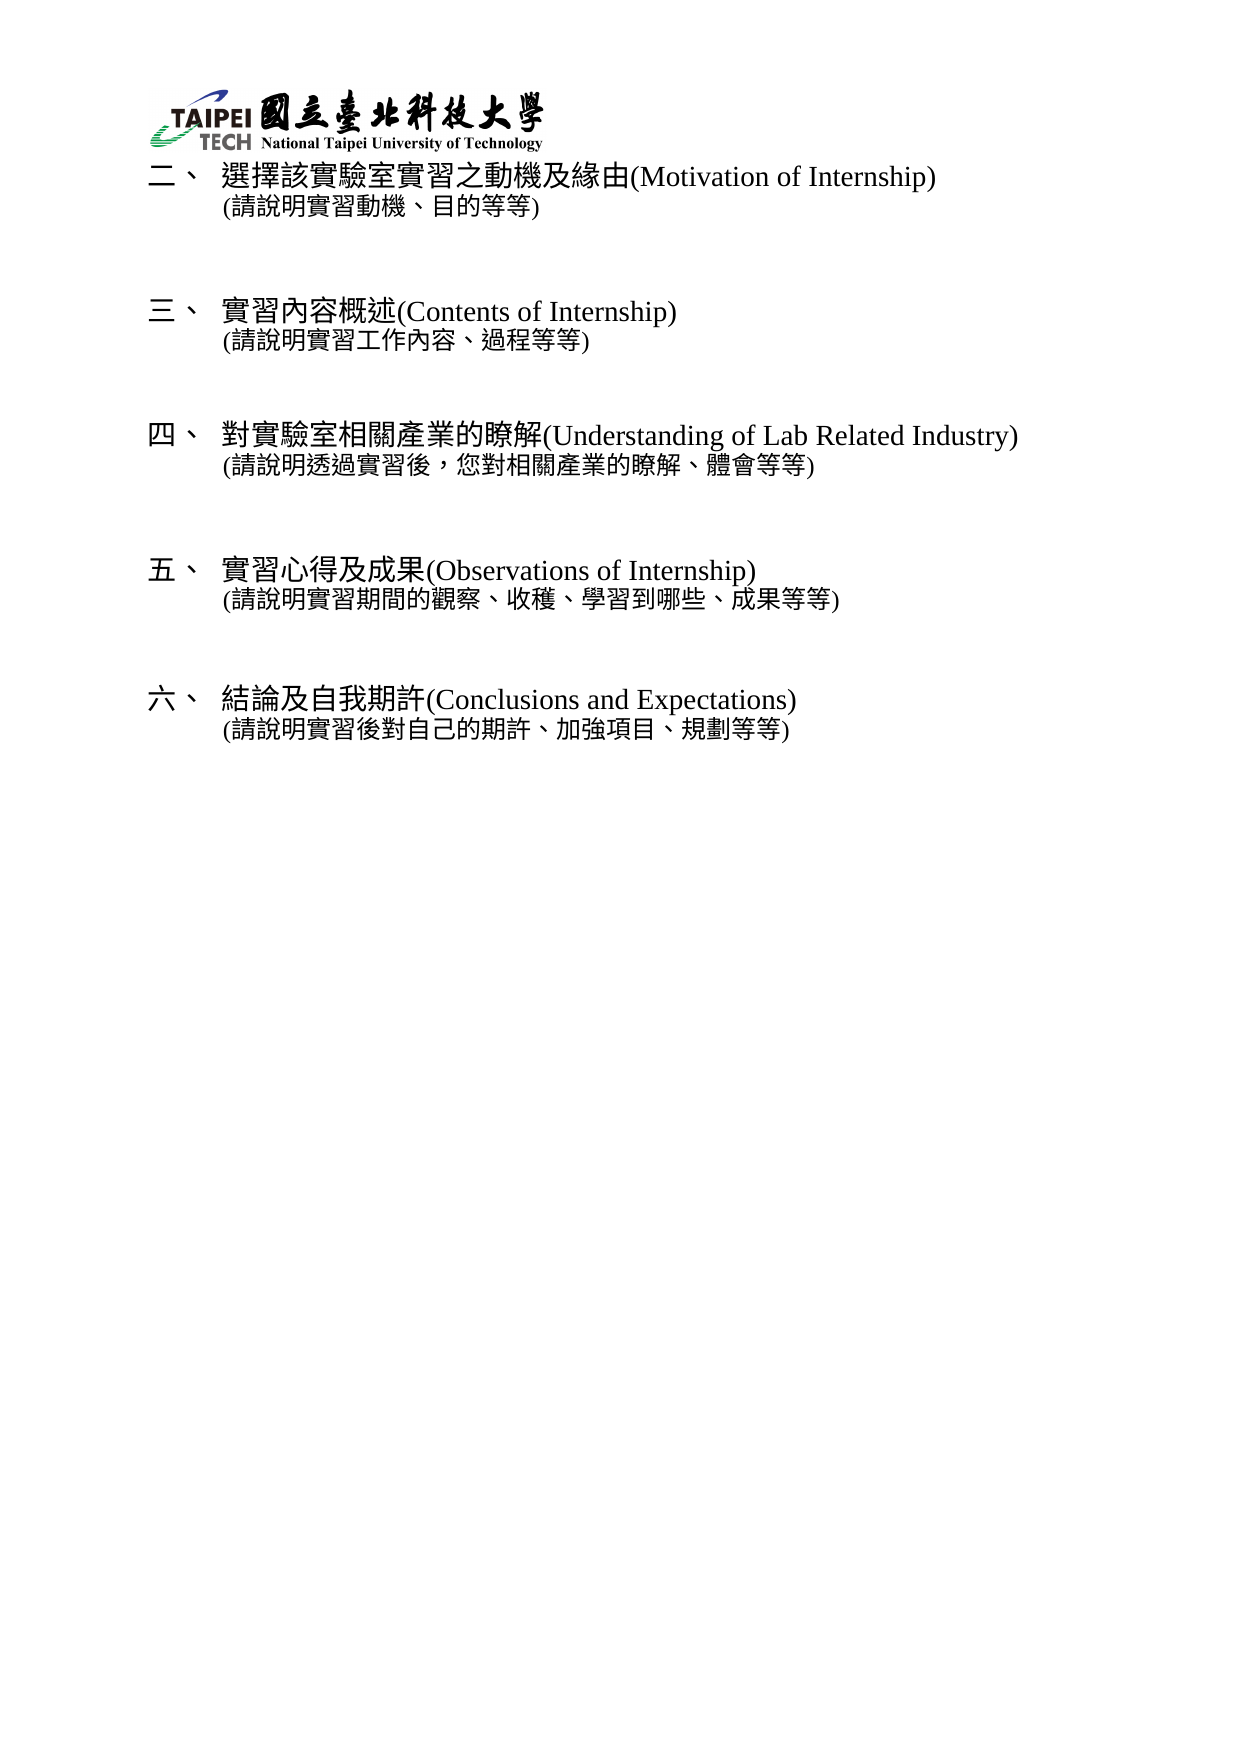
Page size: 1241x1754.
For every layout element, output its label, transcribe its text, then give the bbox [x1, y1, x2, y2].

text (請說明實習後對自己的期許、加強項目、規劃等等) [223, 718, 1104, 743]
picture [147, 88, 548, 153]
list 對實驗室相關產業的瞭解(Understanding of Lab Related Industry) [148, 412, 1104, 454]
text (請說明透過實習後，您對相關產業的瞭解、體會等等) [223, 454, 1104, 479]
list 結論及自我期許(Conclusions and Expectations) [148, 676, 1104, 718]
list 實習內容概述(Contents of Internship) [148, 287, 1104, 329]
text (請說明實習動機、目的等等) [223, 195, 1104, 220]
list 實習心得及成果(Observations of Internship) [148, 546, 1104, 588]
text (請說明實習工作內容、過程等等) [223, 329, 1104, 354]
list 選擇該實驗室實習之動機及緣由(Motivation of Internship) [148, 153, 1104, 195]
text (請說明實習期間的觀察、收穫、學習到哪些、成果等等) [223, 588, 1104, 613]
